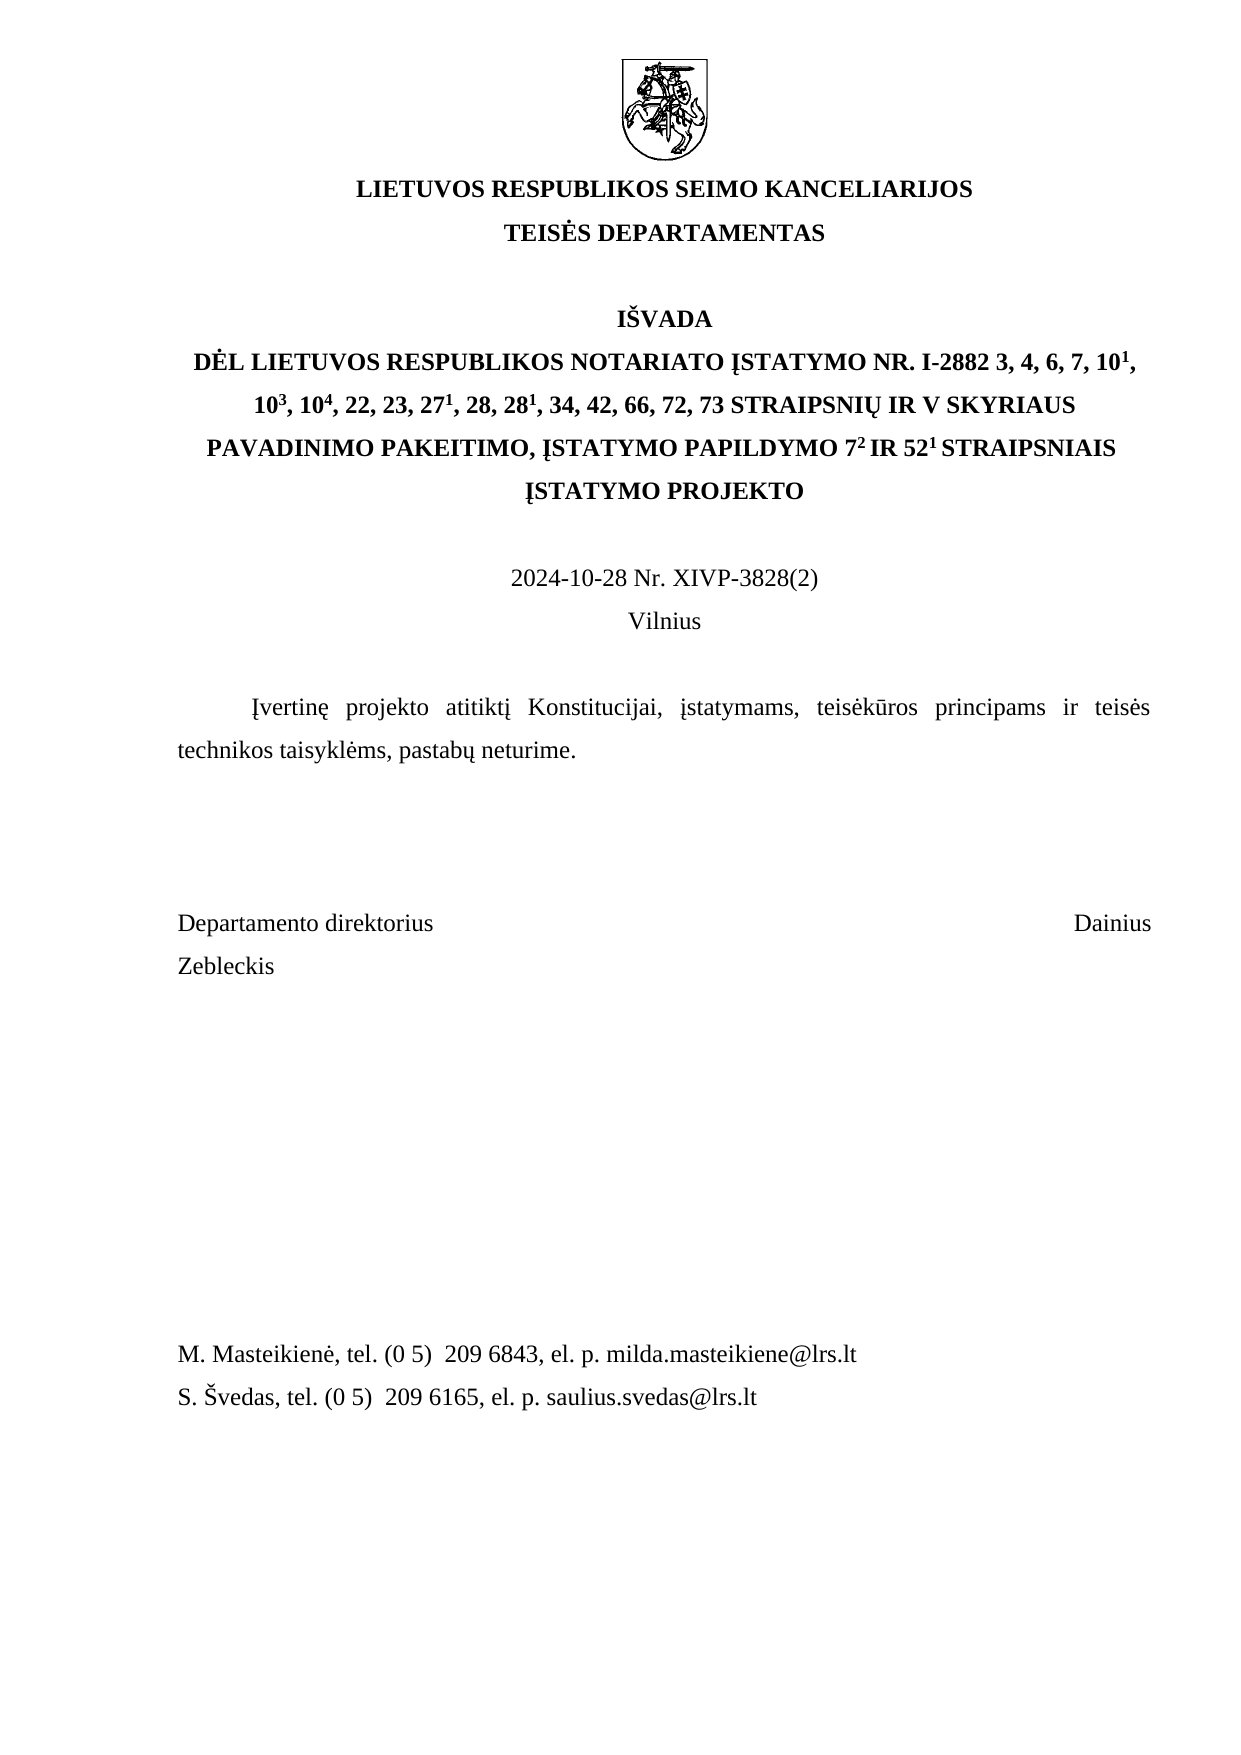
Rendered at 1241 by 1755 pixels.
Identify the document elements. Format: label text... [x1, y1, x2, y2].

text IŠVADA [177, 304, 1152, 333]
text DĖL LIETUVOS RESPUBLIKOS NOTARIATO ĮSTATYMO NR. I-2882 3, 4, 6, 7, 101, 103, 104, 22, 23, 271, 28, 281, 34, 42, 66, 72, 73 STRAIPSNIŲ IR V SKYRIAUS PAVADINIMO PAKEITIMO, ĮSTATYMO PAPILDYMO 72 IR 521 STRAIPSNIAIS [177, 347, 1152, 462]
text 2024-10-28 Nr. XIVP-3828(2) [177, 563, 1152, 591]
text Įvertinę projekto atitiktį Konstitucijai, įstatymams, teisėkūros principams ir teisės technikos taisyklėms, pastabų neturime. [177, 692, 1152, 764]
subtitle TEISĖS DEPARTAMENTAS [177, 218, 1152, 246]
text Įstatymo PROJEKTO [177, 476, 1152, 505]
text M. Masteikienė, tel. (0 5) 209 6843, el. p. milda.masteikiene@lrs.lt [177, 1339, 1152, 1368]
text S. Švedas, tel. (0 5) 209 6165, el. p. saulius.svedas@lrs.lt [177, 1382, 1152, 1411]
text Departamento direktorius Dainius Zebleckis [177, 908, 1152, 979]
text Vilnius [177, 606, 1152, 634]
text LIETUVOS RESPUBLIKOS SEIMO KANCELIARIJOS [177, 174, 1152, 203]
